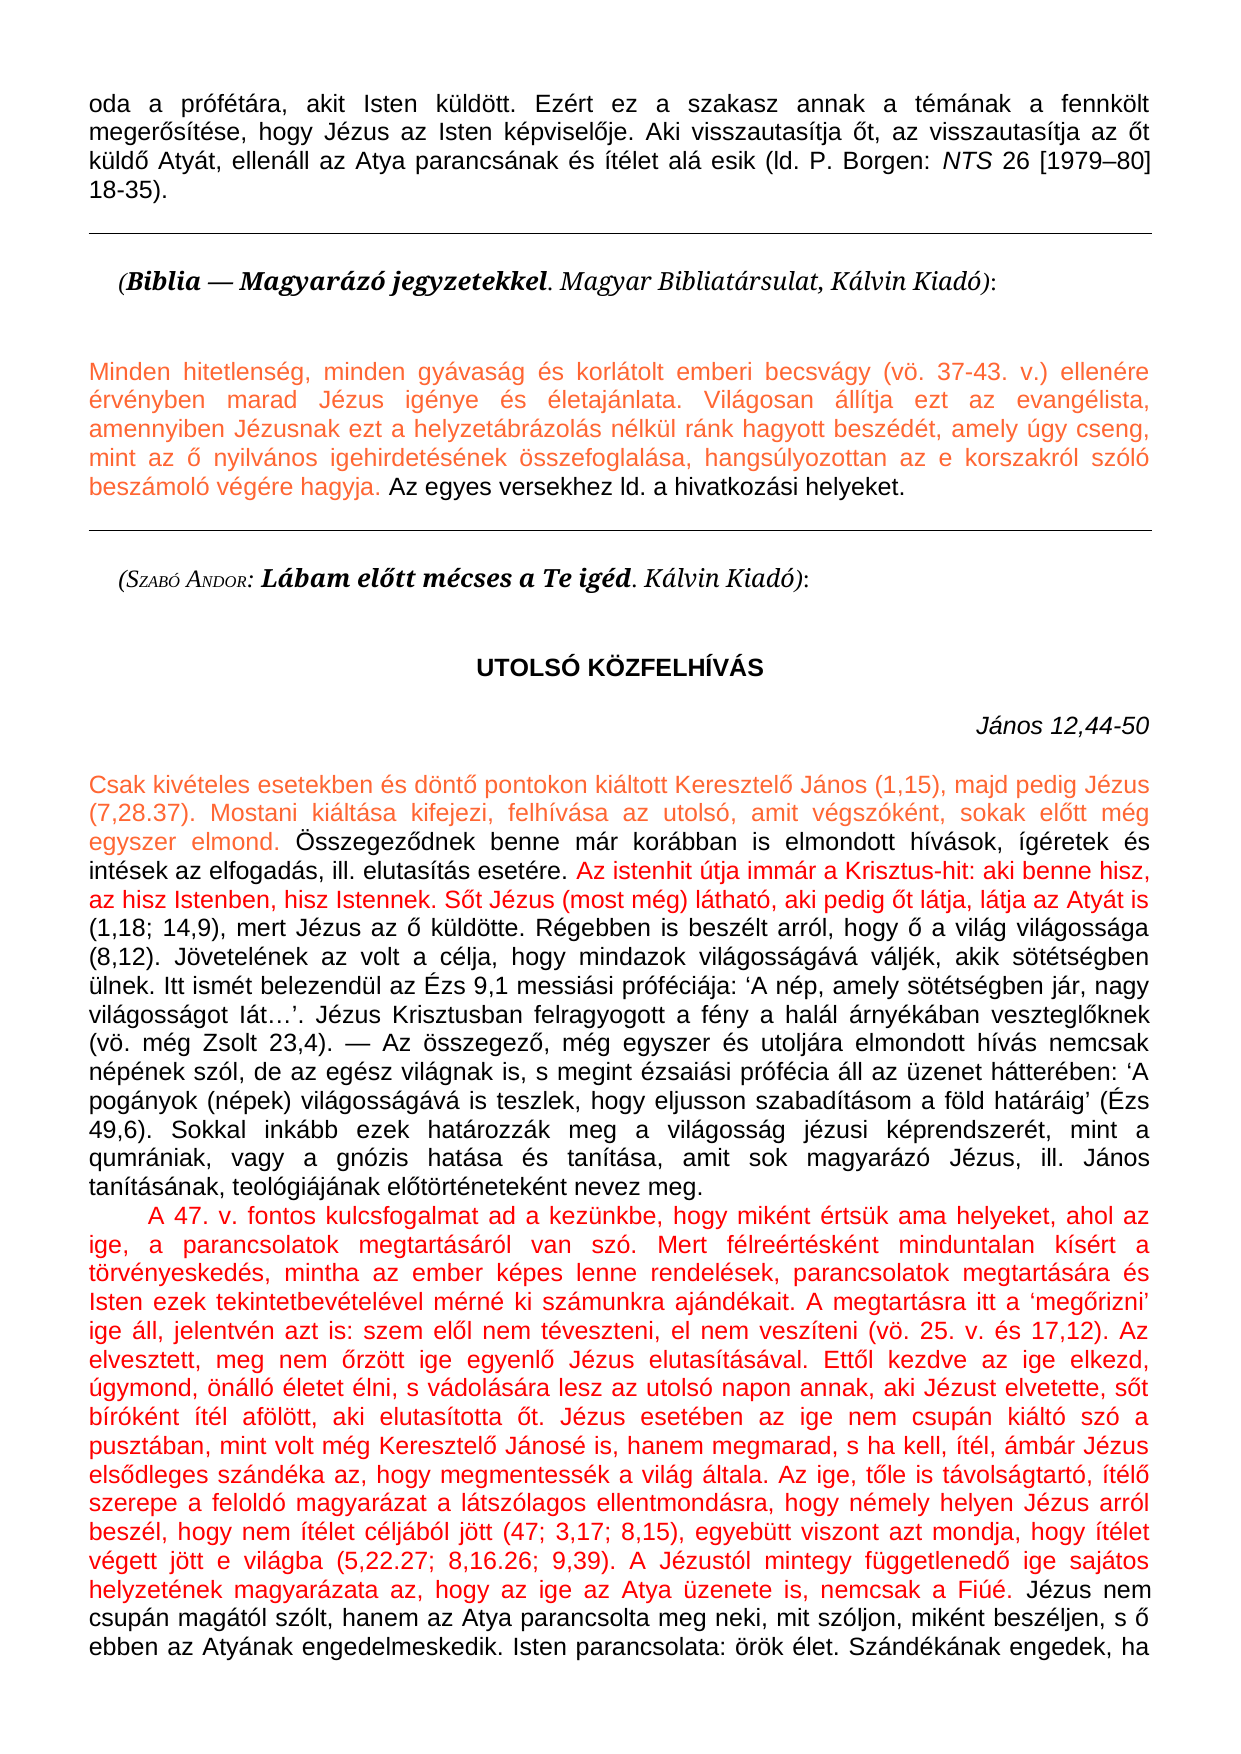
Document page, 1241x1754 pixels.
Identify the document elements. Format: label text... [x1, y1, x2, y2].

text UTOLSÓ KÖZFELHÍVÁS [88, 653, 1152, 682]
text oda a prófétára, akit Isten küldött. Ezért ez a szakasz annak a témának a fennkölt megerősítése, hogy Jézus az Isten képviselője. Aki visszautasítja őt, az visszautasítja az őt küldő Atyát, ellenáll az Atya parancsának és ítélet alá esik (ld. P. Borgen: NTS 26 [1979–80] 18-35). [88, 88, 1152, 203]
text Minden hitetlenség, minden gyávaság és korlátolt emberi becsvágy (vö. 37-43. v.) ellenére érvényben marad Jézus igénye és életajánlata. Világosan állítja ezt az evangélista, amennyiben Jézusnak ezt a helyzetábrázolás nélkül ránk hagyott beszédét, amely úgy cseng, mint az ő nyilvános igehirdetésének összefoglalása, hangsúlyozottan az e korszakról szóló beszámoló végére hagyja. Az egyes versekhez ld. a hivatkozási helyeket. [88, 356, 1152, 500]
text Csak kivételes esetekben és döntő pontokon kiáltott Keresztelő János (1,15), majd pedig Jézus (7,28.37). Mostani kiáltása kifejezi, felhívása az utolsó, amit végszóként, sokak előtt még egyszer elmond. Összegeződnek benne már korábban is elmondott hívások, ígéretek és intések az elfogadás, ill. elutasítás esetére. Az istenhit útja immár a Krisztus-hit: aki benne hisz, az hisz Istenben, hisz Istennek. Sőt Jézus (most még) látható, aki pedig őt látja, látja az Atyát is (1,18; 14,9), mert Jézus az ő küldötte. Régebben is beszélt arról, hogy ő a világ világossága (8,12). Jövetelének az volt a célja, hogy mindazok világosságává váljék, akik sötétségben ülnek. Itt ismét belezendül az Ézs 9,1 messiási próféciája: ‘A nép, amely sötétségben jár, nagy világosságot Iát…’. Jézus Krisztusban felragyogott a fény a halál árnyékában veszteglőknek (vö. még Zsolt 23,4). — Az összegező, még egyszer és utoljára elmondott hívás nemcsak népének szól, de az egész világnak is, s megint ézsaiási prófécia áll az üzenet hátterében: ‘A pogányok (népek) világosságává is teszlek, hogy eljusson szabadításom a föld határáig’ (Ézs 49,6). Sokkal inkább ezek határozzák meg a világosság jézusi képrendszerét, mint a qumrániak, vagy a gnózis hatása és tanítása, amit sok magyarázó Jézus, ill. János tanításának, teológiájának előtörténeteként nevez meg. [88, 769, 1152, 1201]
text János 12,44-50 [88, 711, 1152, 740]
text A 47. v. fontos kulcsfogalmat ad a kezünkbe, hogy miként értsük ama helyeket, ahol az ige, a parancsolatok megtartásáról van szó. Mert félreértésként minduntalan kísért a törvényeskedés, mintha az ember képes lenne rendelések, parancsolatok megtartására és Isten ezek tekintetbevételével mérné ki számunkra ajándékait. A megtartásra itt a ‘megőrizni’ ige áll, jelentvén azt is: szem elől nem téveszteni, el nem veszíteni (vö. 25. v. és 17,12). Az elvesztett, meg nem őrzött ige egyenlő Jézus elutasításával. Ettől kezdve az ige elkezd, úgymond, önálló életet élni, s vádolására lesz az utolsó napon annak, aki Jézust elvetette, sőt bíróként ítél afölött, aki elutasította őt. Jézus esetében az ige nem csupán kiáltó szó a pusztában, mint volt még Keresztelő Jánosé is, hanem megmarad, s ha kell, ítél, ámbár Jézus elsődleges szándéka az, hogy megmentessék a világ általa. Az ige, tőle is távolságtartó, ítélő szerepe a feloldó magyarázat a látszólagos ellentmondásra, hogy némely helyen Jézus arról beszél, hogy nem ítélet céljából jött (47; 3,17; 8,15), egyebütt viszont azt mondja, hogy ítélet végett jött e világba (5,22.27; 8,16.26; 9,39). A Jézustól mintegy függetlenedő ige sajátos helyzetének magyarázata az, hogy az ige az Atya üzenete is, nemcsak a Fiúé. Jézus nem csupán magától szólt, hanem az Atya parancsolta meg neki, mit szóljon, miként beszéljen, s ő ebben az Atyának engedelmeskedik. Isten parancsolata: örök élet. Szándékának engedek, ha [88, 1201, 1152, 1661]
text (Szabó Andor: Lábam előtt mécses a Te igéd. Kálvin Kiadó): [88, 531, 1152, 624]
text (Biblia — Magyarázó jegyzetekkel. Magyar Bibliatársulat, Kálvin Kiadó): [88, 234, 1152, 327]
